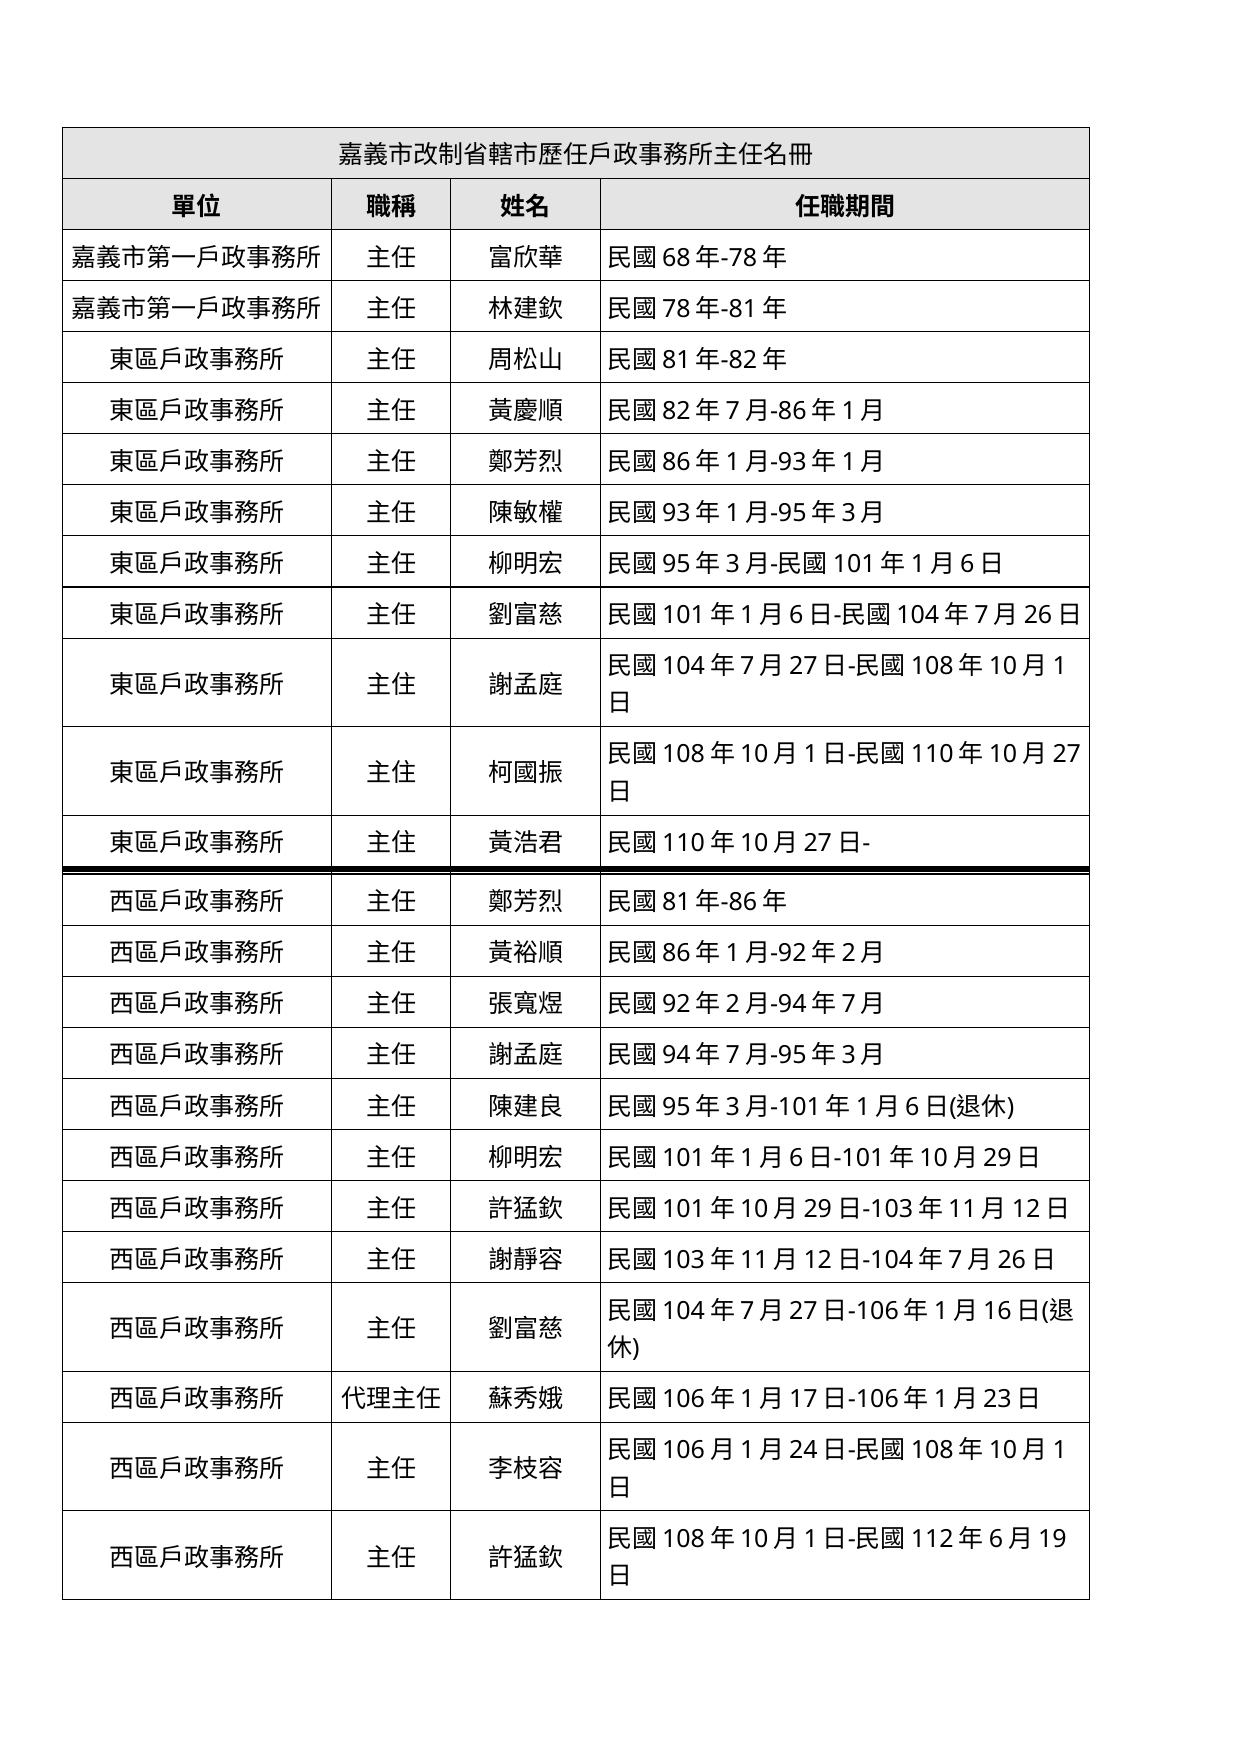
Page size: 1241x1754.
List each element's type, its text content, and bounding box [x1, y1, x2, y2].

table_cell 民國86年1月-93年1月 [601, 434, 1089, 484]
table_cell 東區戶政事務所 [63, 536, 331, 586]
table_cell 民國110年10月27日- [601, 816, 1089, 866]
table_cell 林建欽 [451, 281, 600, 331]
table_cell 主任 [332, 485, 450, 535]
table_cell 柳明宏 [451, 1130, 600, 1180]
table_cell 西區戶政事務所 [63, 1181, 331, 1231]
table_cell 張寬煜 [451, 977, 600, 1027]
table_cell 民國101年1月6日-民國104年7月26日 [601, 588, 1089, 637]
table_cell 主任 [332, 1232, 450, 1282]
table_cell 許猛欽 [451, 1181, 600, 1231]
table_cell 黃浩君 [451, 816, 600, 866]
table_cell 主任 [332, 434, 450, 484]
table_cell 任職期間 [601, 179, 1089, 229]
table_cell 主任 [332, 332, 450, 382]
table_cell 民國104年7月27日-民國108年10月1日 [601, 639, 1089, 726]
table_cell 民國92年2月-94年7月 [601, 977, 1089, 1027]
table_cell 主任 [332, 1511, 450, 1599]
table_cell 西區戶政事務所 [63, 977, 331, 1027]
table_cell 東區戶政事務所 [63, 639, 331, 726]
table_cell 西區戶政事務所 [63, 1372, 331, 1422]
table_cell 民國93年1月-95年3月 [601, 485, 1089, 535]
table_cell 陳敏權 [451, 485, 600, 535]
table_cell 西區戶政事務所 [63, 1079, 331, 1129]
table_cell 主任 [332, 926, 450, 976]
table_cell 東區戶政事務所 [63, 727, 331, 814]
table_cell 東區戶政事務所 [63, 332, 331, 382]
table_cell 主任 [332, 977, 450, 1027]
table_cell 西區戶政事務所 [63, 1283, 331, 1371]
table_cell 鄭芳烈 [451, 434, 600, 484]
table_cell 主任 [332, 383, 450, 433]
table_cell 西區戶政事務所 [63, 1423, 331, 1510]
table_cell 主住 [332, 639, 450, 726]
table_cell 黃慶順 [451, 383, 600, 433]
table_cell 民國106月1月24日-民國108年10月1日 [601, 1423, 1089, 1510]
table_cell 謝靜容 [451, 1232, 600, 1282]
table_cell 劉富慈 [451, 1283, 600, 1371]
table_cell 民國95年3月-101年1月6日(退休) [601, 1079, 1089, 1129]
table_cell 主任 [332, 1028, 450, 1078]
table_cell 民國78年-81年 [601, 281, 1089, 331]
table_cell 西區戶政事務所 [63, 1511, 331, 1599]
table_cell 周松山 [451, 332, 600, 382]
table_cell 主任 [332, 536, 450, 586]
table_cell 主住 [332, 727, 450, 814]
table_cell 民國86年1月-92年2月 [601, 926, 1089, 976]
table_cell 劉富慈 [451, 588, 600, 637]
table_cell 鄭芳烈 [451, 875, 600, 925]
table_cell 民國103年11月12日-104年7月26日 [601, 1232, 1089, 1282]
table_cell 西區戶政事務所 [63, 1130, 331, 1180]
table_cell 柳明宏 [451, 536, 600, 586]
table_cell 東區戶政事務所 [63, 485, 331, 535]
table_cell 黃裕順 [451, 926, 600, 976]
table_cell 西區戶政事務所 [63, 875, 331, 925]
table_cell 謝孟庭 [451, 1028, 600, 1078]
table_cell 嘉義市第一戶政事務所 [63, 230, 331, 280]
table_cell 民國101年1月6日-101年10月29日 [601, 1130, 1089, 1180]
table_cell 民國82年7月-86年1月 [601, 383, 1089, 433]
table_cell 代理主任 [332, 1372, 450, 1422]
table_cell 陳建良 [451, 1079, 600, 1129]
table_cell 蘇秀娥 [451, 1372, 600, 1422]
table_cell 姓名 [451, 179, 600, 229]
table_cell 民國81年-82年 [601, 332, 1089, 382]
table_cell 民國108年10月1日-民國112年6月19日 [601, 1511, 1089, 1599]
table_cell 富欣華 [451, 230, 600, 280]
table_cell 民國95年3月-民國101年1月6日 [601, 536, 1089, 586]
table_cell 主任 [332, 1423, 450, 1510]
table_cell 民國108年10月1日-民國110年10月27日 [601, 727, 1089, 814]
table_cell 民國68年-78年 [601, 230, 1089, 280]
table_cell 主任 [332, 1079, 450, 1129]
table_cell 民國101年10月29日-103年11月12日 [601, 1181, 1089, 1231]
table_cell 民國81年-86年 [601, 875, 1089, 925]
table_cell 民國94年7月-95年3月 [601, 1028, 1089, 1078]
table_cell 謝孟庭 [451, 639, 600, 726]
table_cell 主住 [332, 816, 450, 866]
table_cell 民國106年1月17日-106年1月23日 [601, 1372, 1089, 1422]
table_header 嘉義市改制省轄市歷任戶政事務所主任名冊 [63, 128, 1089, 178]
table_cell 東區戶政事務所 [63, 816, 331, 866]
table_cell 主任 [332, 230, 450, 280]
table_cell 單位 [63, 179, 331, 229]
table_cell 主任 [332, 588, 450, 637]
table_cell 李枝容 [451, 1423, 600, 1510]
table_cell 主任 [332, 1130, 450, 1180]
table_cell 主任 [332, 1181, 450, 1231]
table_cell 東區戶政事務所 [63, 383, 331, 433]
table_cell 東區戶政事務所 [63, 434, 331, 484]
table_cell 主任 [332, 1283, 450, 1371]
table_cell 職稱 [332, 179, 450, 229]
table_cell 民國104年7月27日-106年1月16日(退休) [601, 1283, 1089, 1371]
table_cell 西區戶政事務所 [63, 1232, 331, 1282]
table_cell 柯國振 [451, 727, 600, 814]
table_cell 西區戶政事務所 [63, 1028, 331, 1078]
table_cell 西區戶政事務所 [63, 926, 331, 976]
table_cell 東區戶政事務所 [63, 588, 331, 637]
table_cell 主任 [332, 281, 450, 331]
table_cell 許猛欽 [451, 1511, 600, 1599]
table_cell 主任 [332, 875, 450, 925]
table_cell 嘉義市第一戶政事務所 [63, 281, 331, 331]
